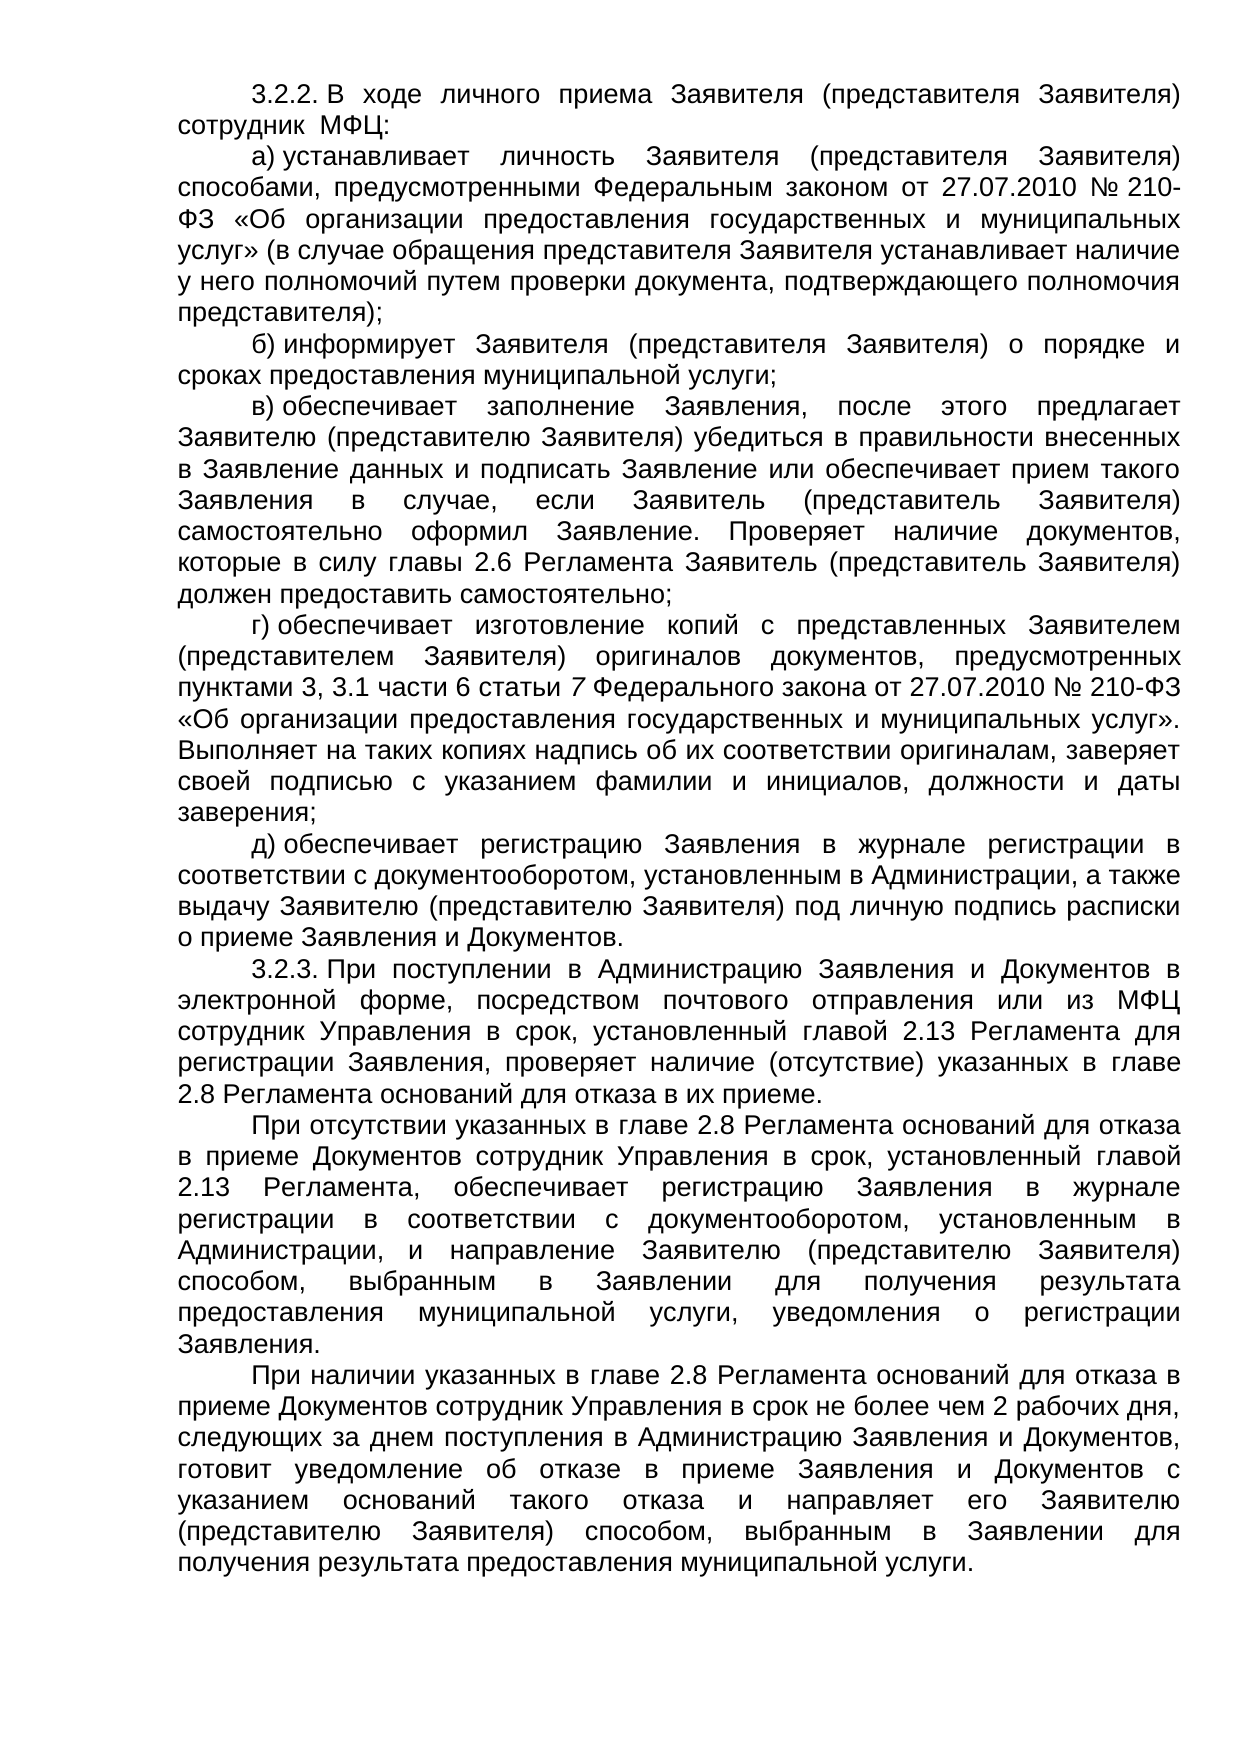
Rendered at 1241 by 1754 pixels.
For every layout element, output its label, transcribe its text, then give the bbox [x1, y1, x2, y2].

text г) обеспечивает изготовление копий с представленных Заявителем (представителем Заявителя) оригиналов документов, предусмотренных пунктами 3, 3.1 части 6 статьи 7 Федерального закона от 27.07.2010 № 210-ФЗ «Об организации предоставления государственных и муниципальных услуг». Выполняет на таких копиях надпись об их соответствии оригиналам, заверяет своей подписью с указанием фамилии и инициалов, должности и даты заверения; [177, 609, 1181, 828]
text д) обеспечивает регистрацию Заявления в журнале регистрации в соответствии с документооборотом, установленным в Администрации, а также выдачу Заявителю (представителю Заявителя) под личную подпись расписки о приеме Заявления и Документов. [177, 828, 1181, 953]
text 3.2.2. В ходе личного приема Заявителя (представителя Заявителя) сотрудник МФЦ: [177, 78, 1181, 140]
text 3.2.3. При поступлении в Администрацию Заявления и Документов в электронной форме, посредством почтового отправления или из МФЦ сотрудник Управления в срок, установленный главой 2.13 Регламента для регистрации Заявления, проверяет наличие (отсутствие) указанных в главе 2.8 Регламента оснований для отказа в их приеме. [177, 953, 1181, 1109]
text в) обеспечивает заполнение Заявления, после этого предлагает Заявителю (представителю Заявителя) убедиться в правильности внесенных в Заявление данных и подписать Заявление или обеспечивает прием такого Заявления в случае, если Заявитель (представитель Заявителя) самостоятельно оформил Заявление. Проверяет наличие документов, которые в силу главы 2.6 Регламента Заявитель (представитель Заявителя) должен предоставить самостоятельно; [177, 390, 1181, 609]
text а) устанавливает личность Заявителя (представителя Заявителя) способами, предусмотренными Федеральным законом от 27.07.2010 № 210-ФЗ «Об организации предоставления государственных и муниципальных услуг» (в случае обращения представителя Заявителя устанавливает наличие у него полномочий путем проверки документа, подтверждающего полномочия представителя); [177, 140, 1181, 328]
text При отсутствии указанных в главе 2.8 Регламента оснований для отказа в приеме Документов сотрудник Управления в срок, установленный главой 2.13 Регламента, обеспечивает регистрацию Заявления в журнале регистрации в соответствии с документооборотом, установленным в Администрации, и направление Заявителю (представителю Заявителя) способом, выбранным в Заявлении для получения результата предоставления муниципальной услуги, уведомления о регистрации Заявления. [177, 1109, 1181, 1359]
text б) информирует Заявителя (представителя Заявителя) о порядке и сроках предоставления муниципальной услуги; [177, 328, 1181, 390]
text При наличии указанных в главе 2.8 Регламента оснований для отказа в приеме Документов сотрудник Управления в срок не более чем 2 рабочих дня, следующих за днем поступления в Администрацию Заявления и Документов, готовит уведомление об отказе в приеме Заявления и Документов с указанием оснований такого отказа и направляет его Заявителю (представителю Заявителя) способом, выбранным в Заявлении для получения результата предоставления муниципальной услуги. [177, 1359, 1181, 1578]
